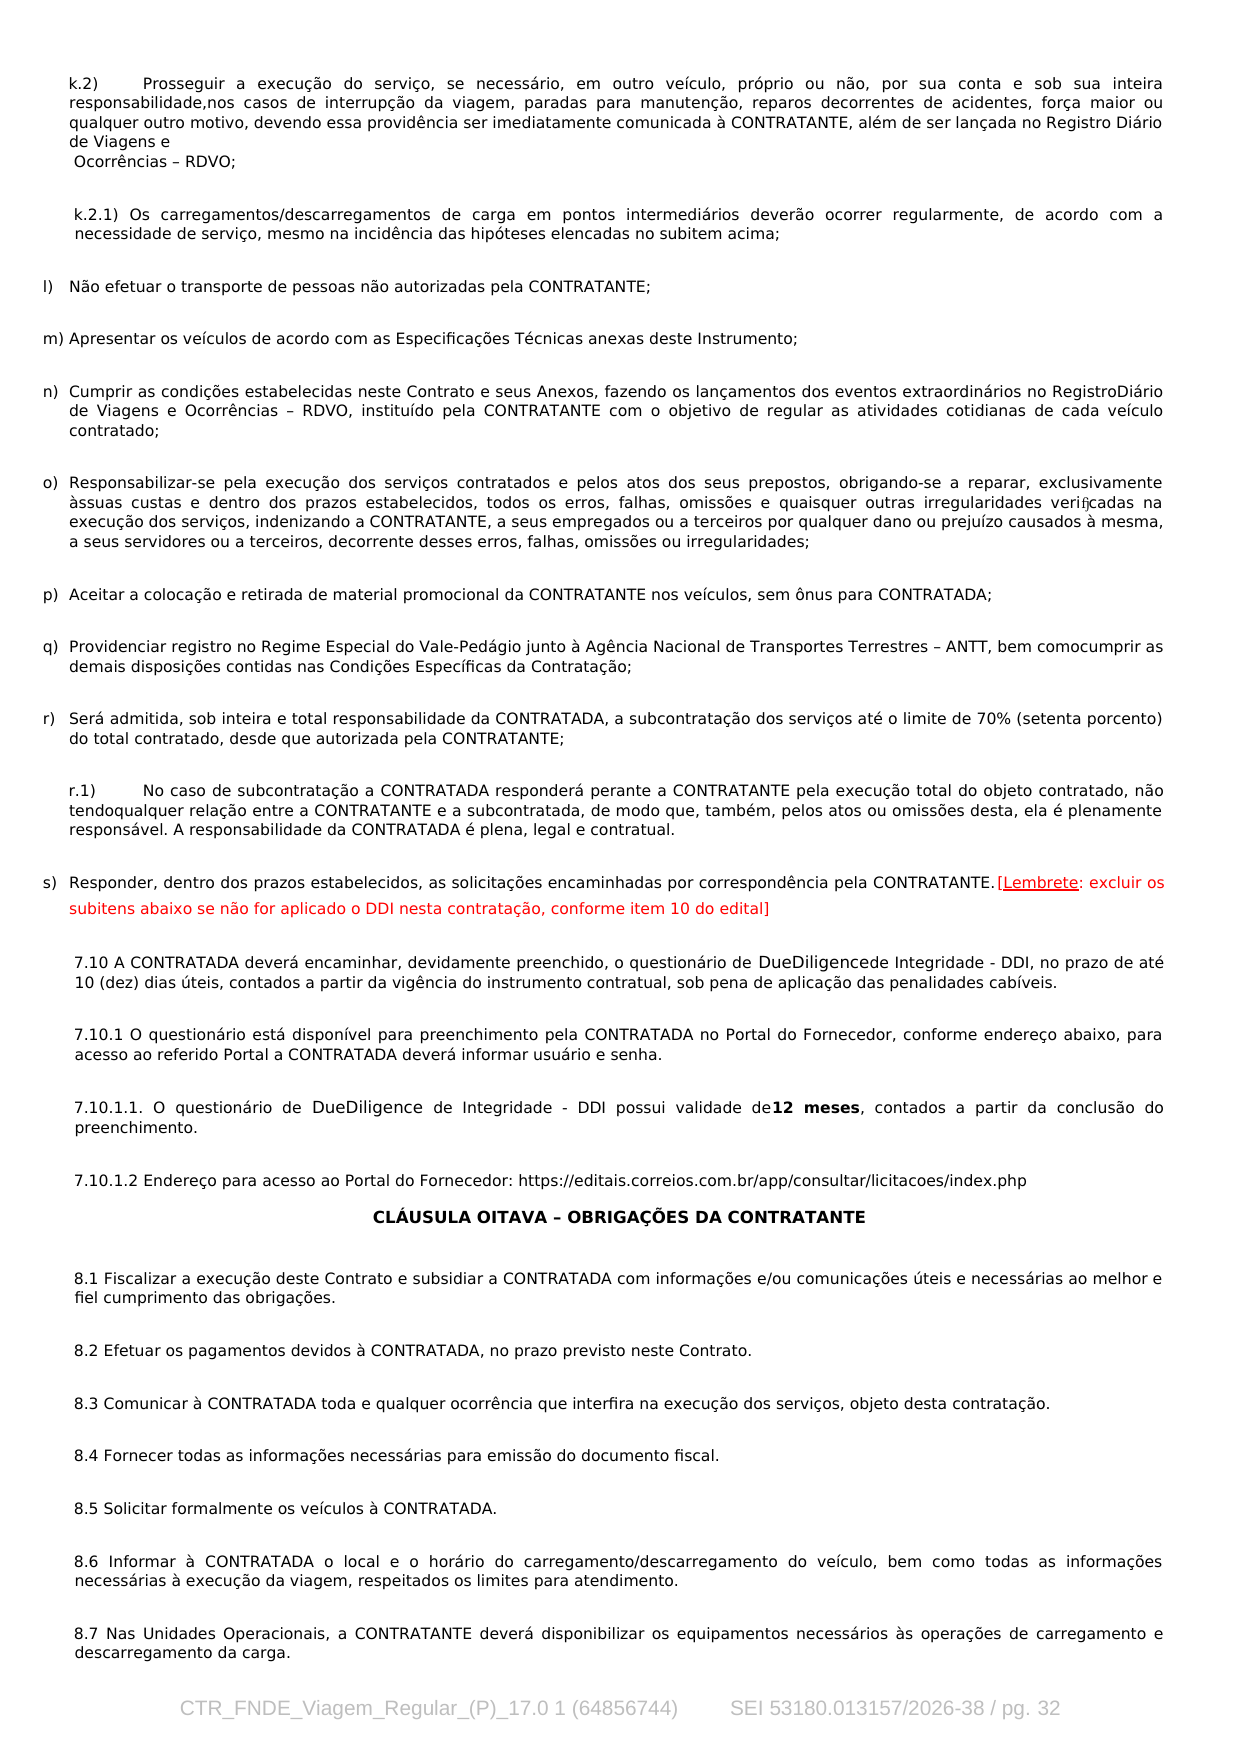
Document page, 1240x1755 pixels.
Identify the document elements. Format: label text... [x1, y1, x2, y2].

text 8.1 Fiscalizar a execução deste Contrato e subsidiar a CONTRATADA com informações e/ou comunicações úteis e necessárias ao melhor e fiel cumprimento das obrigações. [74, 1270, 1165, 1308]
text 7.10.1 O questionário está disponível para preenchimento pela CONTRATADA no Portal do Fornecedor, conforme endereço abaixo, para acesso ao referido Portal a CONTRATADA deverá informar usuário e senha. [74, 1026, 1165, 1064]
list No caso de subcontratação a CONTRATADA responderá perante a CONTRATANTE pela execução total do objeto contratado, não tendoqualquer relação entre a CONTRATANTE e a subcontratada, de modo que, também, pelos atos ou omissões desta, ela é plenamente responsável. A responsabilidade da CONTRATADA é plena, legal e contratual. [68, 782, 1165, 839]
list Prosseguir a execução do serviço, se necessário, em outro veículo, próprio ou não, por sua conta e sob sua inteira responsabilidade,nos casos de interrupção da viagem, paradas para manutenção, reparos decorrentes de acidentes, força maior ou qualquer outro motivo, devendo essa providência ser imediatamente comunicada à CONTRATANTE, além de ser lançada no Registro Diário de Viagens e [68, 75, 1165, 152]
text Ocorrências – RDVO; [74, 153, 1165, 171]
text 8.7 Nas Unidades Operacionais, a CONTRATANTE deverá disponibilizar os equipamentos necessários às operações de carregamento e descarregamento da carga. [74, 1624, 1165, 1662]
text 8.2 Efetuar os pagamentos devidos à CONTRATADA, no prazo previsto neste Contrato. [74, 1342, 1165, 1360]
list Apresentar os veículos de acordo com as Especificações Técnicas anexas deste Instrumento; [43, 330, 1165, 348]
list Não efetuar o transporte de pessoas não autorizadas pela CONTRATANTE; [43, 278, 1165, 296]
list Providenciar registro no Regime Especial do Vale-Pedágio junto à Agência Nacional de Transportes Terrestres – ANTT, bem comocumprir as demais disposições contidas nas Condições Específicas da Contratação; [43, 638, 1165, 676]
text 7.10.1.1. O questionário de DueDiligence de Integridade - DDI possui validade de12 meses, contados a partir da conclusão do preenchimento. [74, 1098, 1165, 1137]
text 8.6 Informar à CONTRATADA o local e o horário do carregamento/descarregamento do veículo, bem como todas as informações necessárias à execução da viagem, respeitados os limites para atendimento. [74, 1552, 1165, 1590]
list Responsabilizar-se pela execução dos serviços contratados e pelos atos dos seus prepostos, obrigando-se a reparar, exclusivamente àssuas custas e dentro dos prazos estabelecidos, todos os erros, falhas, omissões e quaisquer outras irregularidades vericadas na execução dos serviços, indenizando a CONTRATANTE, a seus empregados ou a terceiros por qualquer dano ou prejuízo causados à mesma, a seus servidores ou a terceiros, decorrente desses erros, falhas, omissões ou irregularidades; [43, 474, 1165, 551]
text 8.4 Fornecer todas as informações necessárias para emissão do documento fiscal. [74, 1447, 1165, 1466]
text k.2.1) Os carregamentos/descarregamentos de carga em pontos intermediários deverão ocorrer regularmente, de acordo com a necessidade de serviço, mesmo na incidência das hipóteses elencadas no subitem acima; [74, 206, 1165, 243]
list Será admitida, sob inteira e total responsabilidade da CONTRATADA, a subcontratação dos serviços até o limite de 70% (setenta porcento) do total contratado, desde que autorizada pela CONTRATANTE; [43, 710, 1165, 748]
subtitle CLÁUSULA OITAVA – OBRIGAÇÕES DA CONTRATANTE [69, 1208, 1170, 1228]
text 7.10.1.2 Endereço para acesso ao Portal do Fornecedor: https://editais.correios.com.br/app/consultar/licitacoes/index.php [74, 1172, 1165, 1190]
list Responder, dentro dos prazos estabelecidos, as solicitações encaminhadas por correspondência pela CONTRATANTE.[Lembrete: excluir os subitens abaixo se não for aplicado o DDI nesta contratação, conforme item 10 do edital] [43, 874, 1165, 918]
list Aceitar a colocação e retirada de material promocional da CONTRATANTE nos veículos, sem ônus para CONTRATADA; [43, 585, 1165, 604]
list Cumprir as condições estabelecidas neste Contrato e seus Anexos, fazendo os lançamentos dos eventos extraordinários no RegistroDiário de Viagens e Ocorrências – RDVO, instituído pela CONTRATANTE com o objetivo de regular as atividades cotidianas de cada veículo contratado; [43, 383, 1165, 440]
text 7.10 A CONTRATADA deverá encaminhar, devidamente preenchido, o questionário de DueDiligencede Integridade - DDI, no prazo de até 10 (dez) dias úteis, contados a partir da vigência do instrumento contratual, sob pena de aplicação das penalidades cabíveis. [74, 953, 1165, 992]
text 8.3 Comunicar à CONTRATADA toda e qualquer ocorrência que interfira na execução dos serviços, objeto desta contratação. [74, 1395, 1165, 1413]
text 8.5 Solicitar formalmente os veículos à CONTRATADA. [74, 1500, 1165, 1518]
